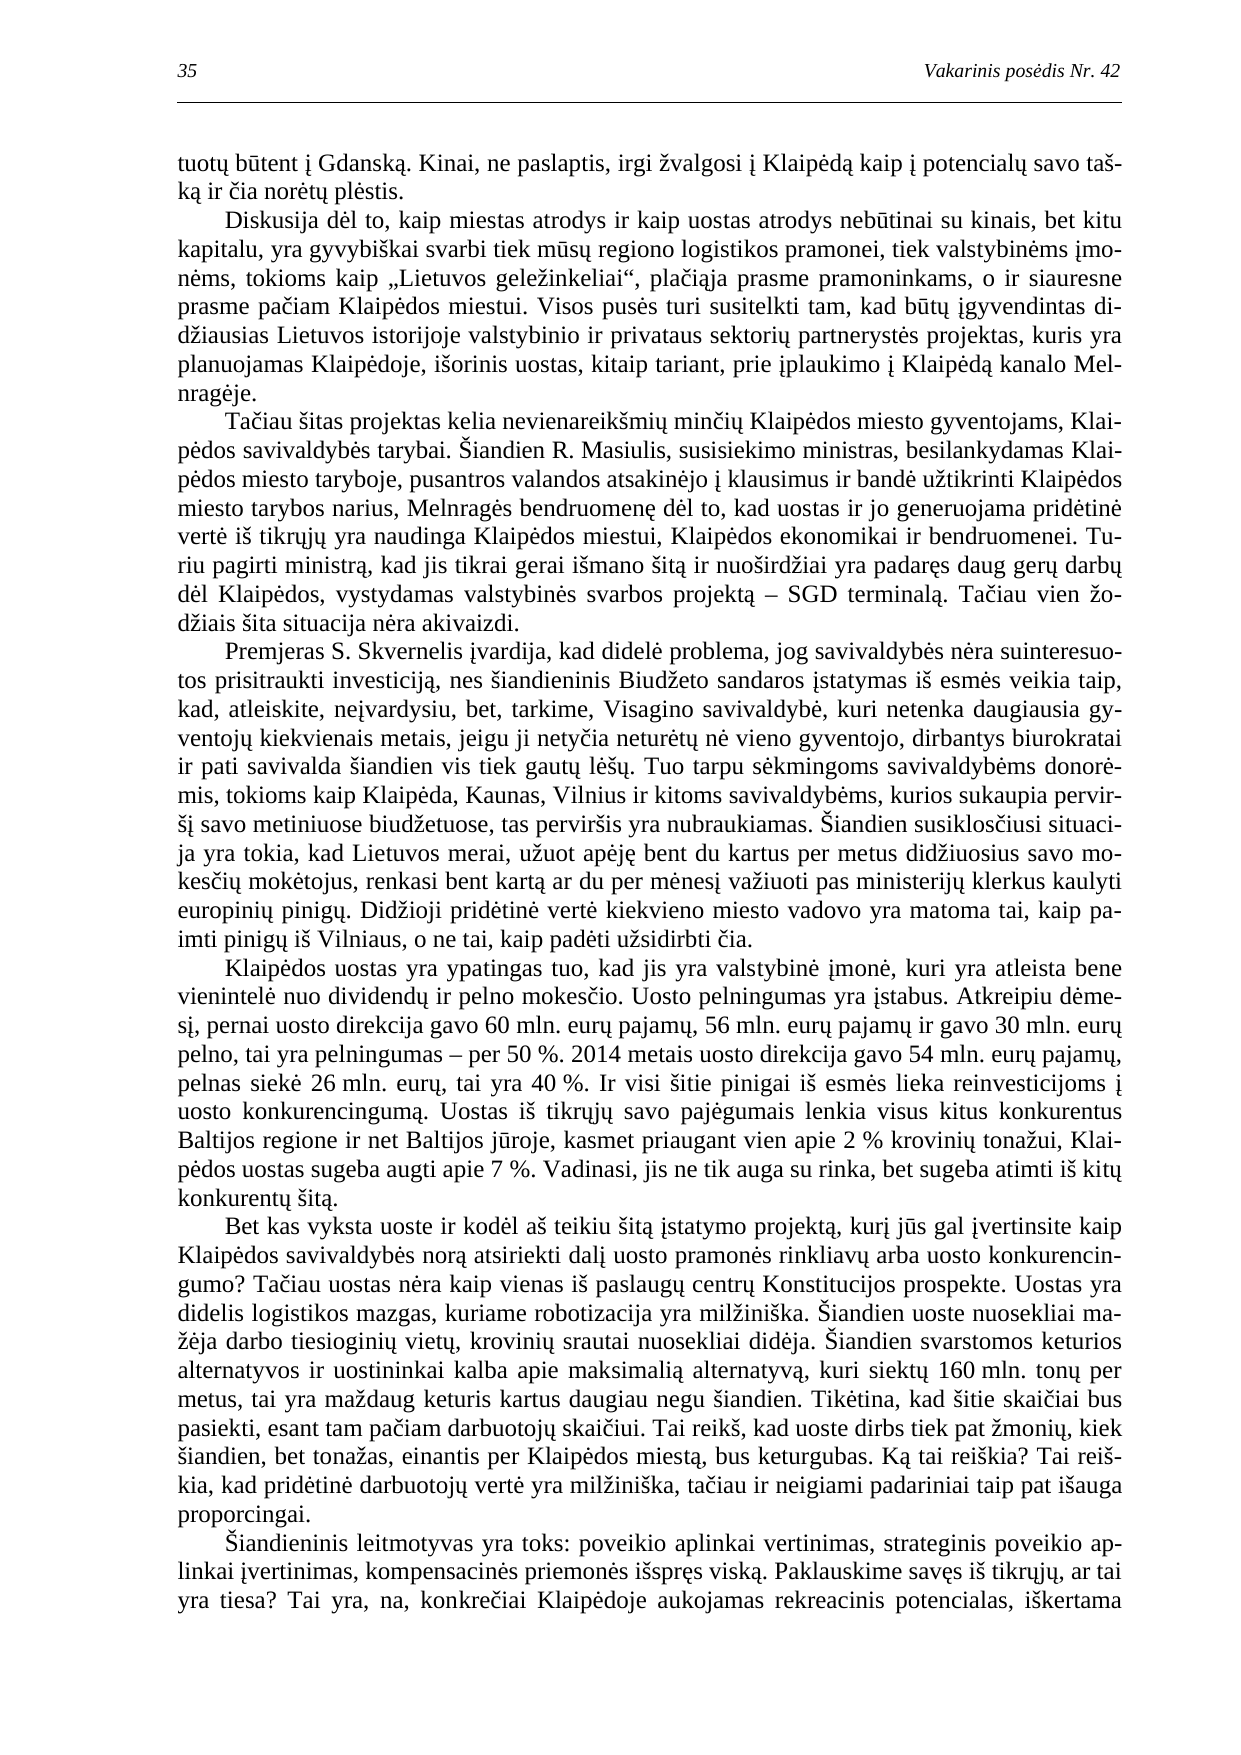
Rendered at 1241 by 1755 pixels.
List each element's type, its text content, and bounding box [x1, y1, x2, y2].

text Dis­ku­si­ja dėl to, kaip mies­tas at­ro­dys ir kaip uos­tas at­ro­dys ne­bū­ti­nai su ki­nais, bet ki­tu ka­pi­ta­lu, yra gy­vy­biš­kai svar­bi tiek mū­sų re­gio­no lo­gis­ti­kos pra­mo­nei, tiek vals­ty­bi­nėms įmo­nėms, to­kioms kaip „Lie­tu­vos ge­le­žin­ke­liai“, pla­či­ą­ja pras­me pra­mo­nin­kams, o ir siau­res­ne pras­me pa­čiam Klai­pė­dos mies­tui. Vi­sos pu­sės tu­ri su­si­telk­ti tam, kad bū­tų įgy­ven­din­tas di­džiau­sias Lie­tu­vos is­to­ri­jo­je vals­ty­bi­nio ir pri­va­taus sek­to­rių part­ne­rys­tės pro­jek­tas, ku­ris yra pla­nuo­ja­mas Klai­pė­do­je, iš­ori­nis uos­tas, ki­taip ta­riant, prie įplau­ki­mo į Klai­pė­dą ka­na­lo Mel­nra­gė­je. [177, 205, 1122, 406]
text Ta­čiau ši­tas pro­jek­tas ke­lia ne­vie­na­reikš­mių min­čių Klai­pė­dos mies­to gy­ven­to­jams, Klai­pė­dos sa­vi­val­dy­bės ta­ry­bai. Šian­dien R. Ma­siu­lis, su­si­sie­ki­mo mi­nist­ras, be­si­lan­ky­da­mas Klai­pė­dos mies­to ta­ry­bo­je, pus­an­tros va­lan­dos at­sa­ki­nė­jo į klau­si­mus ir ban­dė už­tik­rin­ti Klai­pė­dos mies­to ta­ry­bos na­rius, Meln­ra­gės ben­druo­me­nę dėl to, kad uos­tas ir jo ge­ne­ruo­ja­ma pri­dė­ti­nė ver­tė iš tik­rų­jų yra nau­din­ga Klai­pė­dos mies­tui, Klai­pė­dos eko­no­mi­kai ir ben­druo­me­nei. Tu­riu pa­gir­ti mi­nist­rą, kad jis tik­rai ge­rai iš­ma­no ši­tą ir nuo­šir­džiai yra pa­da­ręs daug ge­rų dar­bų dėl Klai­pė­dos, vys­ty­da­mas vals­ty­bi­nės svar­bos pro­jek­tą – SGD ter­mi­na­lą. Ta­čiau vien žo­džiais ši­ta si­tu­a­ci­ja nė­ra aki­vaiz­di. [177, 406, 1122, 636]
text Šian­die­ni­nis leit­mo­ty­vas yra toks: po­vei­kio ap­lin­kai ver­ti­ni­mas, stra­te­gi­nis po­vei­kio ap­lin­kai įver­ti­ni­mas, kom­pen­sa­ci­nės prie­mo­nės iš­spręs vis­ką. Pa­klaus­ki­me sa­vęs iš tik­rų­jų, ar tai yra tie­sa? Tai yra, na, kon­kre­čiai Klai­pė­do­je au­ko­ja­mas rek­re­a­ci­nis po­ten­cia­las, iš­ker­ta­ma [177, 1528, 1122, 1614]
text Klai­pė­dos uos­tas yra ypa­tin­gas tuo, kad jis yra vals­ty­bi­nė įmo­nė, ku­ri yra at­leis­ta be­ne vie­nin­te­lė nuo di­vi­den­dų ir pel­no mo­kes­čio. Uos­to pel­nin­gu­mas yra įsta­bus. At­krei­piu dė­me­sį, per­nai uos­to di­rek­ci­ja ga­vo 60 mln. eu­rų pa­ja­mų, 56 mln. eu­rų pa­ja­mų ir ga­vo 30 mln. eu­rų pel­no, tai yra pel­nin­gu­mas – per 50 %. 2014 me­tais uos­to di­rek­ci­ja ga­vo 54 mln. eu­rų pa­ja­mų, pel­nas sie­kė 26 mln. eu­rų, tai yra 40 %. Ir vi­si ši­tie pi­ni­gai iš es­mės lie­ka rein­ves­ti­ci­joms į uos­to kon­ku­ren­cin­gu­mą. Uos­tas iš tik­rų­jų sa­vo pa­jė­gu­mais len­kia vi­sus ki­tus kon­ku­ren­tus Bal­ti­jos re­gio­ne ir net Bal­ti­jos jū­ro­je, kas­met pri­au­gant vien apie 2 % kro­vi­nių to­na­žui, Klai­pė­dos uos­tas su­ge­ba aug­ti apie 7 %. Va­di­na­si, jis ne tik au­ga su rin­ka, bet su­ge­ba at­im­ti iš ki­tų kon­ku­ren­tų ši­tą. [177, 953, 1122, 1211]
text Bet kas vyks­ta uos­te ir ko­dėl aš tei­kiu ši­tą įsta­ty­mo pro­jek­tą, ku­rį jūs gal įver­tin­si­te kaip Klai­pė­dos sa­vi­val­dy­bės no­rą at­si­riek­ti da­lį uos­to pra­mo­nės rin­klia­vų ar­ba uos­to kon­ku­ren­cin­gu­mo? Ta­čiau uos­tas nė­ra kaip vie­nas iš pa­slau­gų cen­trų Kon­sti­tu­ci­jos pros­pekte. Uos­tas yra di­de­lis lo­gis­ti­kos maz­gas, ku­ria­me ro­bo­ti­za­ci­ja yra mil­ži­niš­ka. Šian­dien uos­te nuo­sek­liai ma­žė­ja dar­bo tie­sio­gi­nių vie­tų, kro­vi­nių srau­tai nuo­sek­liai di­dė­ja. Šian­dien svars­to­mos ke­tu­rios al­ter­na­ty­vos ir uos­ti­nin­kai kal­ba apie mak­si­ma­lią al­ter­na­ty­vą, ku­ri siek­tų 160 mln. to­nų per me­tus, tai yra maž­daug ke­tu­ris kar­tus dau­giau ne­gu šian­dien. Ti­kė­ti­na, kad ši­tie skai­čiai bus pa­siek­ti, esant tam pa­čiam dar­buo­to­jų skai­čiui. Tai reikš, kad uos­te dirbs tiek pat žmo­nių, kiek šian­dien, bet to­na­žas, ei­nan­tis per Klai­pė­dos mies­tą, bus ke­tur­gu­bas. Ką tai reiš­kia? Tai reiš­kia, kad pri­dė­ti­nė dar­buo­to­jų ver­tė yra mil­ži­niš­ka, ta­čiau ir nei­gia­mi pa­da­ri­niai taip pat iš­au­ga pro­por­cin­gai. [177, 1211, 1122, 1528]
text Prem­je­ras S. Skver­ne­lis įvar­di­ja, kad di­de­lė pro­ble­ma, jog sa­vi­val­dy­bės nė­ra su­in­te­re­suo­tos pri­sit­rauk­ti in­ves­ti­ci­ją, nes šian­die­ni­nis Biu­dže­to san­da­ros įsta­ty­mas iš es­mės vei­kia taip, kad, at­leis­ki­te, ne­įvar­dy­siu, bet, tar­ki­me, Vi­sa­gi­no sa­vi­val­dy­bė, ku­ri ne­ten­ka dau­giau­sia gy­ven­to­jų kiek­vie­nais me­tais, jei­gu ji ne­ty­čia ne­tu­rė­tų nė vie­no gy­ven­to­jo, dir­ban­tys biu­ro­kratai ir pa­ti sa­vi­val­da šian­dien vis tiek gau­tų lė­šų. Tuo tar­pu sėk­min­goms sa­vi­val­dy­bėms do­no­rė­mis, to­kioms kaip Klai­pė­da, Kau­nas, Vil­nius ir ki­toms sa­vi­val­dy­bėms, ku­rios su­kau­pia per­vir­šį sa­vo me­ti­niuo­se biu­dže­tuo­se, tas per­vir­šis yra nu­brau­kia­mas. Šian­dien su­si­klos­čiu­si si­tu­a­ci­ja yra to­kia, kad Lie­tu­vos me­rai, užuot apė­ję bent du kar­tus per me­tus di­džiuo­sius sa­vo mo­kes­čių mo­kė­to­jus, ren­ka­si bent kar­tą ar du per mė­ne­sį va­žiuo­ti pas mi­nis­te­ri­jų kler­kus kau­ly­ti eu­ro­pi­nių pi­ni­gų. Di­džio­ji pri­dė­ti­nė ver­tė kiek­vie­no mies­to va­do­vo yra ma­to­ma tai, kaip pa­im­ti pi­ni­gų iš Vil­niaus, o ne tai, kaip pa­dė­ti už­si­dirb­ti čia. [177, 636, 1122, 953]
text tuo­tų bū­tent į Gdans­ką. Ki­nai, ne pa­slap­tis, ir­gi žval­go­si į Klai­pė­dą kaip į po­ten­cia­lų sa­vo taš­ką ir čia no­rė­tų plės­tis. [177, 148, 1122, 205]
